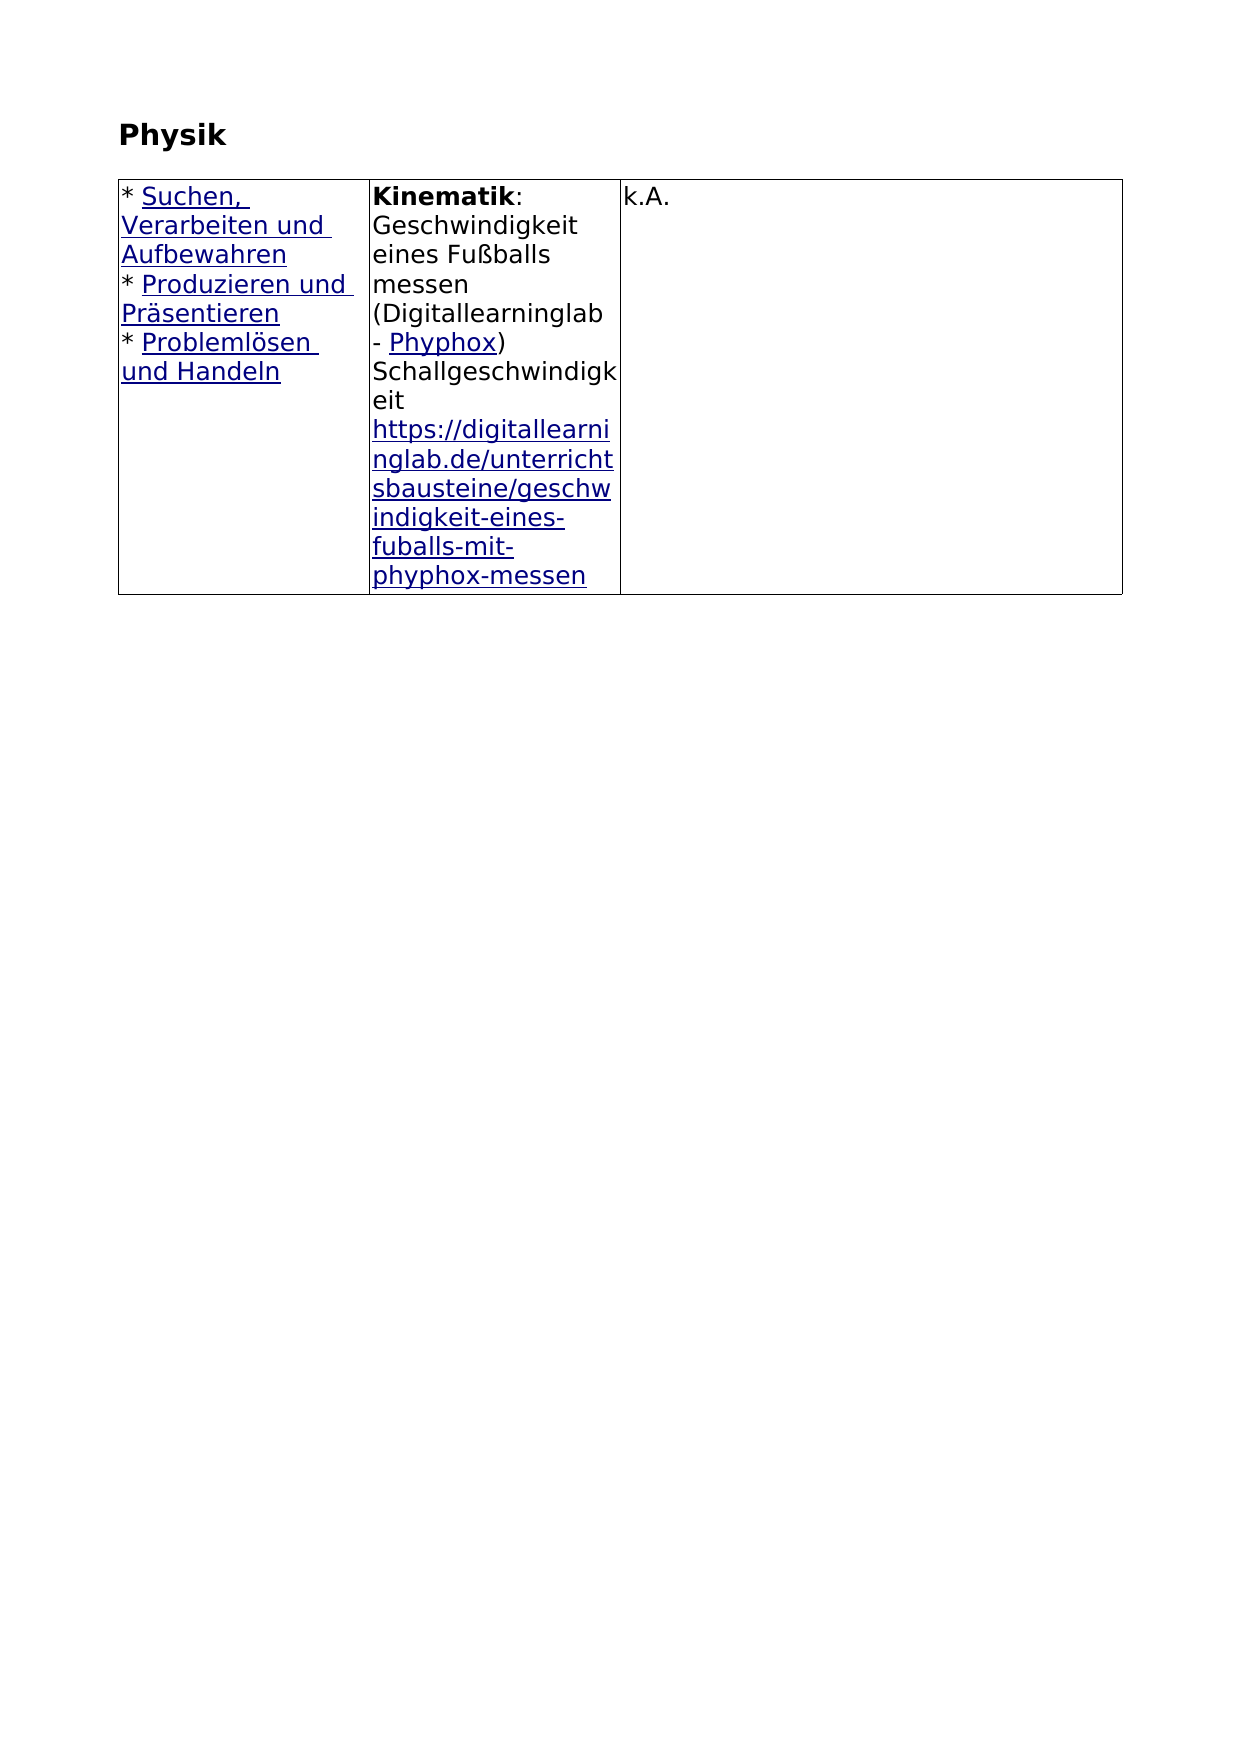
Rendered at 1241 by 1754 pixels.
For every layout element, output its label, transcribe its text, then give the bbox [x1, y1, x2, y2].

table_header * Suchen, Verarbeiten und Aufbewahren * Produzieren und Präsentieren * Problemlösen und Handeln [119, 180, 369, 594]
subtitle Physik [118, 118, 1122, 152]
table_header Kinematik: Geschwindigkeit eines Fußballs messen (Digitallearninglab - Phyphox) Schallgeschwindigkeit https://digitallearninglab.de/unterrichtsbausteine/geschwindigkeit-eines-fuballs-mit-phyphox-messen [370, 180, 620, 594]
table_header k.A. [621, 180, 1122, 594]
